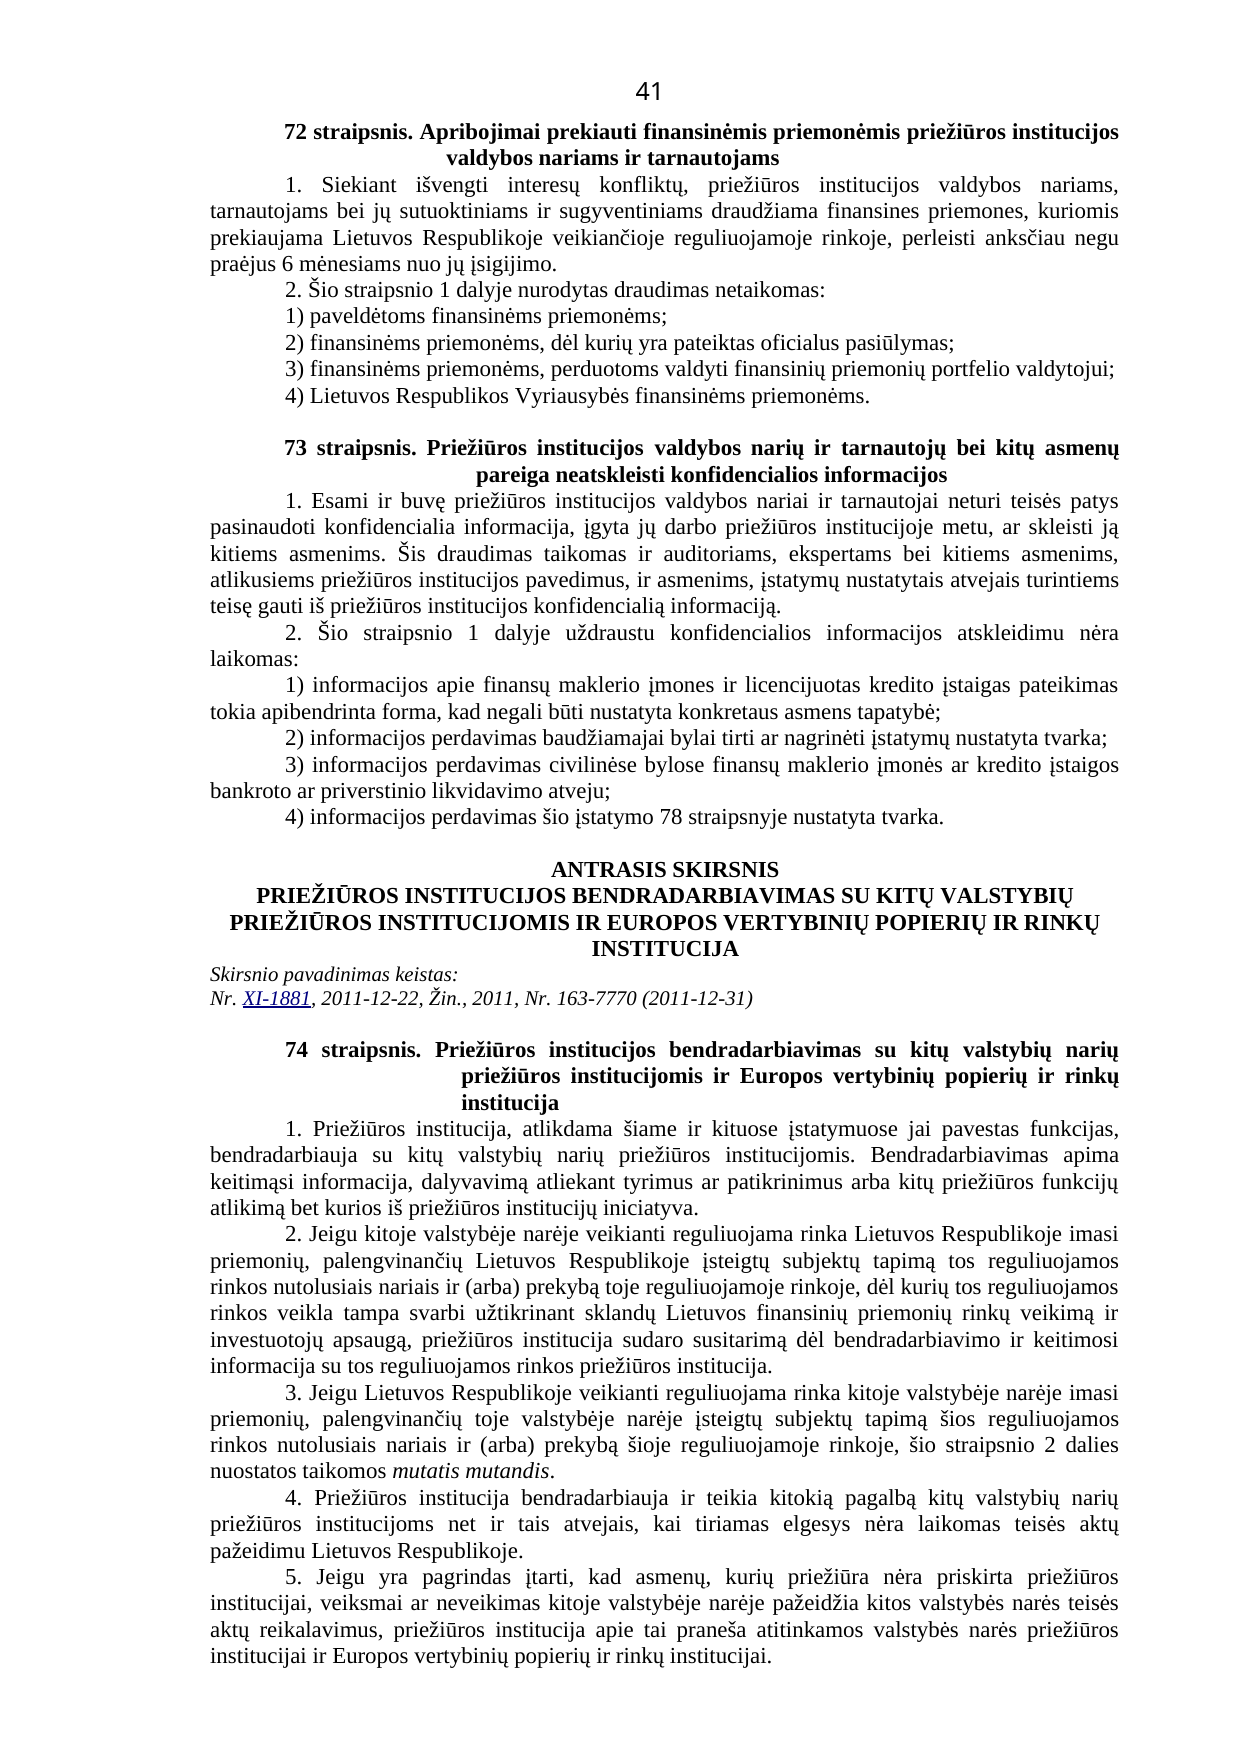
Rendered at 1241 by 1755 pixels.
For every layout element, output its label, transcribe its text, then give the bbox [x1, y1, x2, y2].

text 3. Jeigu Lietuvos Respublikoje veikianti reguliuojama rinka kitoje valstybėje narėje imasi priemonių, palengvinančių toje valstybėje narėje įsteigtų subjektų tapimą šios reguliuojamos rinkos nutolusiais nariais ir (arba) prekybą šioje reguliuojamoje rinkoje, šio straipsnio 2 dalies nuostatos taikomos mutatis mutandis. [210, 1378, 1120, 1484]
text 1) paveldėtoms finansinėms priemonėms; [210, 303, 1120, 329]
text 2. Šio straipsnio 1 dalyje uždraustu konfidencialios informacijos atskleidimu nėra laikomas: [210, 619, 1120, 672]
text ANTRASIS SKIRSNIS [210, 856, 1120, 882]
text 1. Siekiant išvengti interesų konfliktų, priežiūros institucijos valdybos nariams, tarnautojams bei jų sutuoktiniams ir sugyventiniams draudžiama finansines priemones, kuriomis prekiaujama Lietuvos Respublikoje veikiančioje reguliuojamoje rinkoje, perleisti anksčiau negu praėjus 6 mėnesiams nuo jų įsigijimo. [210, 171, 1120, 276]
text Nr. XI-1881, 2011-12-22, Žin., 2011, Nr. 163-7770 (2011-12-31) [210, 986, 1120, 1009]
text 1. Esami ir buvę priežiūros institucijos valdybos nariai ir tarnautojai neturi teisės patys pasinaudoti konfidencialia informacija, įgyta jų darbo priežiūros institucijoje metu, ar skleisti ją kitiems asmenims. Šis draudimas taikomas ir auditoriams, ekspertams bei kitiems asmenims, atlikusiems priežiūros institucijos pavedimus, ir asmenims, įstatymų nustatytais atvejais turintiems teisę gauti iš priežiūros institucijos konfidencialią informaciją. [210, 487, 1120, 619]
text 4. Priežiūros institucija bendradarbiauja ir teikia kitokią pagalbą kitų valstybių narių priežiūros institucijoms net ir tais atvejais, kai tiriamas elgesys nėra laikomas teisės aktų pažeidimu Lietuvos Respublikoje. [210, 1484, 1120, 1563]
text 73 straipsnis. Priežiūros institucijos valdybos narių ir tarnautojų bei kitų asmenų pareiga neatskleisti konfidencialios informacijos [284, 434, 1120, 487]
text 1. Priežiūros institucija, atlikdama šiame ir kituose įstatymuose jai pavestas funkcijas, bendradarbiauja su kitų valstybių narių priežiūros institucijomis. Bendradarbiavimas apima keitimąsi informacija, dalyvavimą atliekant tyrimus ar patikrinimus arba kitų priežiūros funkcijų atlikimą bet kurios iš priežiūros institucijų iniciatyva. [210, 1115, 1120, 1220]
text PRIEŽIŪROS INSTITUCIJOS BENDRADARBIAVIMAS SU KITŲ VALSTYBIŲ PRIEŽIŪROS INSTITUCIJOMIS IR EUROPOS VERTYBINIŲ POPIERIŲ IR RINKŲ INSTITUCIJA [210, 882, 1120, 961]
text Skirsnio pavadinimas keistas: [210, 961, 1120, 986]
text 2. Šio straipsnio 1 dalyje nurodytas draudimas netaikomas: [210, 276, 1120, 303]
text 3) informacijos perdavimas civilinėse bylose finansų maklerio įmonės ar kredito įstaigos bankroto ar priverstinio likvidavimo atveju; [210, 751, 1120, 803]
text 1) informacijos apie finansų maklerio įmones ir licencijuotas kredito įstaigas pateikimas tokia apibendrinta forma, kad negali būti nustatyta konkretaus asmens tapatybė; [210, 672, 1120, 724]
text 74 straipsnis. Priežiūros institucijos bendradarbiavimas su kitų valstybių narių priežiūros institucijomis ir Europos vertybinių popierių ir rinkų institucija [285, 1036, 1120, 1115]
text 2. Jeigu kitoje valstybėje narėje veikianti reguliuojama rinka Lietuvos Respublikoje imasi priemonių, palengvinančių Lietuvos Respublikoje įsteigtų subjektų tapimą tos reguliuojamos rinkos nutolusiais nariais ir (arba) prekybą toje reguliuojamoje rinkoje, dėl kurių tos reguliuojamos rinkos veikla tampa svarbi užtikrinant sklandų Lietuvos finansinių priemonių rinkų veikimą ir investuotojų apsaugą, priežiūros institucija sudaro susitarimą dėl bendradarbiavimo ir keitimosi informacija su tos reguliuojamos rinkos priežiūros institucija. [210, 1220, 1120, 1378]
text 4) Lietuvos Respublikos Vyriausybės finansinėms priemonėms. [210, 382, 1120, 408]
text 4) informacijos perdavimas šio įstatymo 78 straipsnyje nustatyta tvarka. [210, 803, 1120, 830]
text 5. Jeigu yra pagrindas įtarti, kad asmenų, kurių priežiūra nėra priskirta priežiūros institucijai, veiksmai ar neveikimas kitoje valstybėje narėje pažeidžia kitos valstybės narės teisės aktų reikalavimus, priežiūros institucija apie tai praneša atitinkamos valstybės narės priežiūros institucijai ir Europos vertybinių popierių ir rinkų institucijai. [210, 1563, 1120, 1668]
text 2) finansinėms priemonėms, dėl kurių yra pateiktas oficialus pasiūlymas; [210, 329, 1120, 355]
text 72 straipsnis. Apribojimai prekiauti finansinėmis priemonėmis priežiūros institucijos valdybos nariams ir tarnautojams [284, 118, 1120, 171]
text 3) finansinėms priemonėms, perduotoms valdyti finansinių priemonių portfelio valdytojui; [210, 355, 1120, 382]
text 2) informacijos perdavimas baudžiamajai bylai tirti ar nagrinėti įstatymų nustatyta tvarka; [210, 724, 1120, 751]
